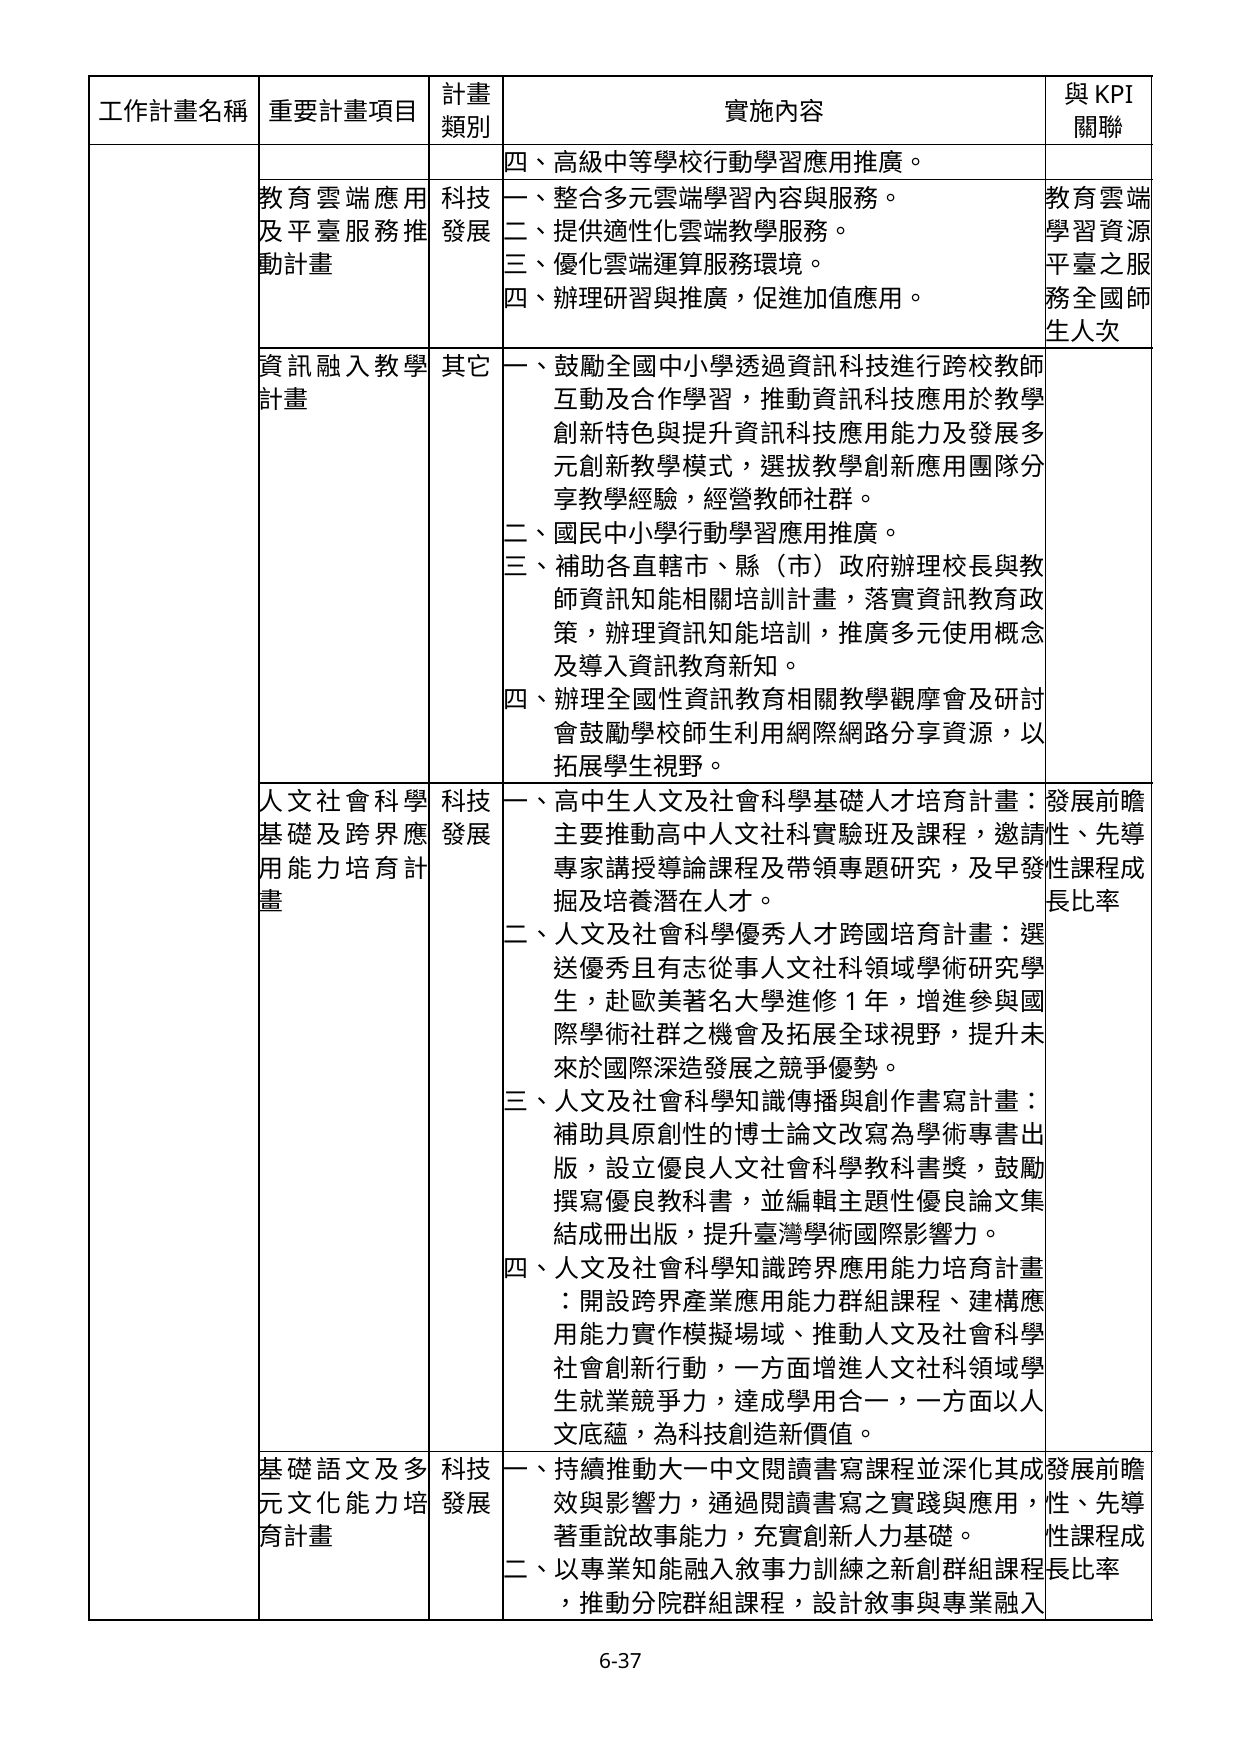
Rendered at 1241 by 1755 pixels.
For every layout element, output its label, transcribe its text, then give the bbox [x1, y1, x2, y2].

table_header 重要計畫項目 [260, 77, 428, 143]
table_cell 發展前瞻性、先導性課程成長比率 [1046, 784, 1151, 1451]
table_cell 科技發展 [430, 180, 502, 347]
table_cell [430, 145, 502, 178]
table_cell 教育雲端應用及平臺服務推動計畫 [260, 180, 428, 347]
table_cell [90, 145, 258, 1619]
table_cell [1046, 145, 1151, 178]
table_cell 一、鼓勵全國中小學透過資訊科技進行跨校教師互動及合作學習，推動資訊科技應用於教學創新特色與提升資訊科技應用能力及發展多元創新教學模式，選拔教學創新應用團隊分享教學經驗，經營教師社群。 二、國民中小學行動學習應用推廣。 三、補助各直轄市、縣（市）政府辦理校長與教師資訊知能相關培訓計畫，落實資訊教育政策，辦理資訊知能培訓，推廣多元使用概念及導入資訊教育新知。 四、辦理全國性資訊教育相關教學觀摩會及研討會鼓勵學校師生利用網際網路分享資源，以拓展學生視野。 [504, 349, 1045, 782]
table_cell [1046, 349, 1151, 782]
table_cell 一、高中生人文及社會科學基礎人才培育計畫：主要推動高中人文社科實驗班及課程，邀請專家講授導論課程及帶領專題研究，及早發掘及培養潛在人才。 二、人文及社會科學優秀人才跨國培育計畫：選送優秀且有志從事人文社科領域學術研究學生，赴歐美著名大學進修1年，增進參與國際學術社群之機會及拓展全球視野，提升未來於國際深造發展之競爭優勢。 三、人文及社會科學知識傳播與創作書寫計畫：補助具原創性的博士論文改寫為學術專書出版，設立優良人文社會科學教科書獎，鼓勵撰寫優良教科書，並編輯主題性優良論文集結成冊出版，提升臺灣學術國際影響力。 四、人文及社會科學知識跨界應用能力培育計畫：開設跨界產業應用能力群組課程、建構應用能力實作模擬場域、推動人文及社會科學社會創新行動，一方面增進人文社科領域學生就業競爭力，達成學用合一，一方面以人文底蘊，為科技創造新價值。 [504, 784, 1045, 1451]
table_header 與KPI 關聯 [1046, 77, 1151, 143]
table_cell 教育雲端學習資源平臺之服務全國師生人次 [1046, 180, 1151, 347]
table_header 計畫類別 [430, 77, 502, 143]
table_cell 科技發展 [430, 1452, 502, 1619]
table_cell 一、整合多元雲端學習內容與服務。 二、提供適性化雲端教學服務。 三、優化雲端運算服務環境。 四、辦理研習與推廣，促進加值應用。 [504, 180, 1045, 347]
table_cell 四、高級中等學校行動學習應用推廣。 [504, 145, 1045, 178]
table_cell 人文社會科學基礎及跨界應用能力培育計畫 [260, 784, 428, 1451]
table_header 工作計畫名稱 [90, 77, 258, 143]
table_cell 科技發展 [430, 784, 502, 1451]
table_cell 其它 [430, 349, 502, 782]
table_cell [260, 145, 428, 178]
table_header 實施內容 [504, 77, 1045, 143]
table_cell 一、持續推動大一中文閱讀書寫課程並深化其成效與影響力，通過閱讀書寫之實踐與應用，著重說故事能力，充實創新人力基礎。 二、以專業知能融入敘事力訓練之新創群組課程，推動分院群組課程，設計敘事與專業融入 [504, 1452, 1045, 1619]
table_cell 資訊融入教學計畫 [260, 349, 428, 782]
table_cell 發展前瞻性、先導性課程成長比率 [1046, 1452, 1151, 1619]
table_cell 基礎語文及多元文化能力培育計畫 [260, 1452, 428, 1619]
